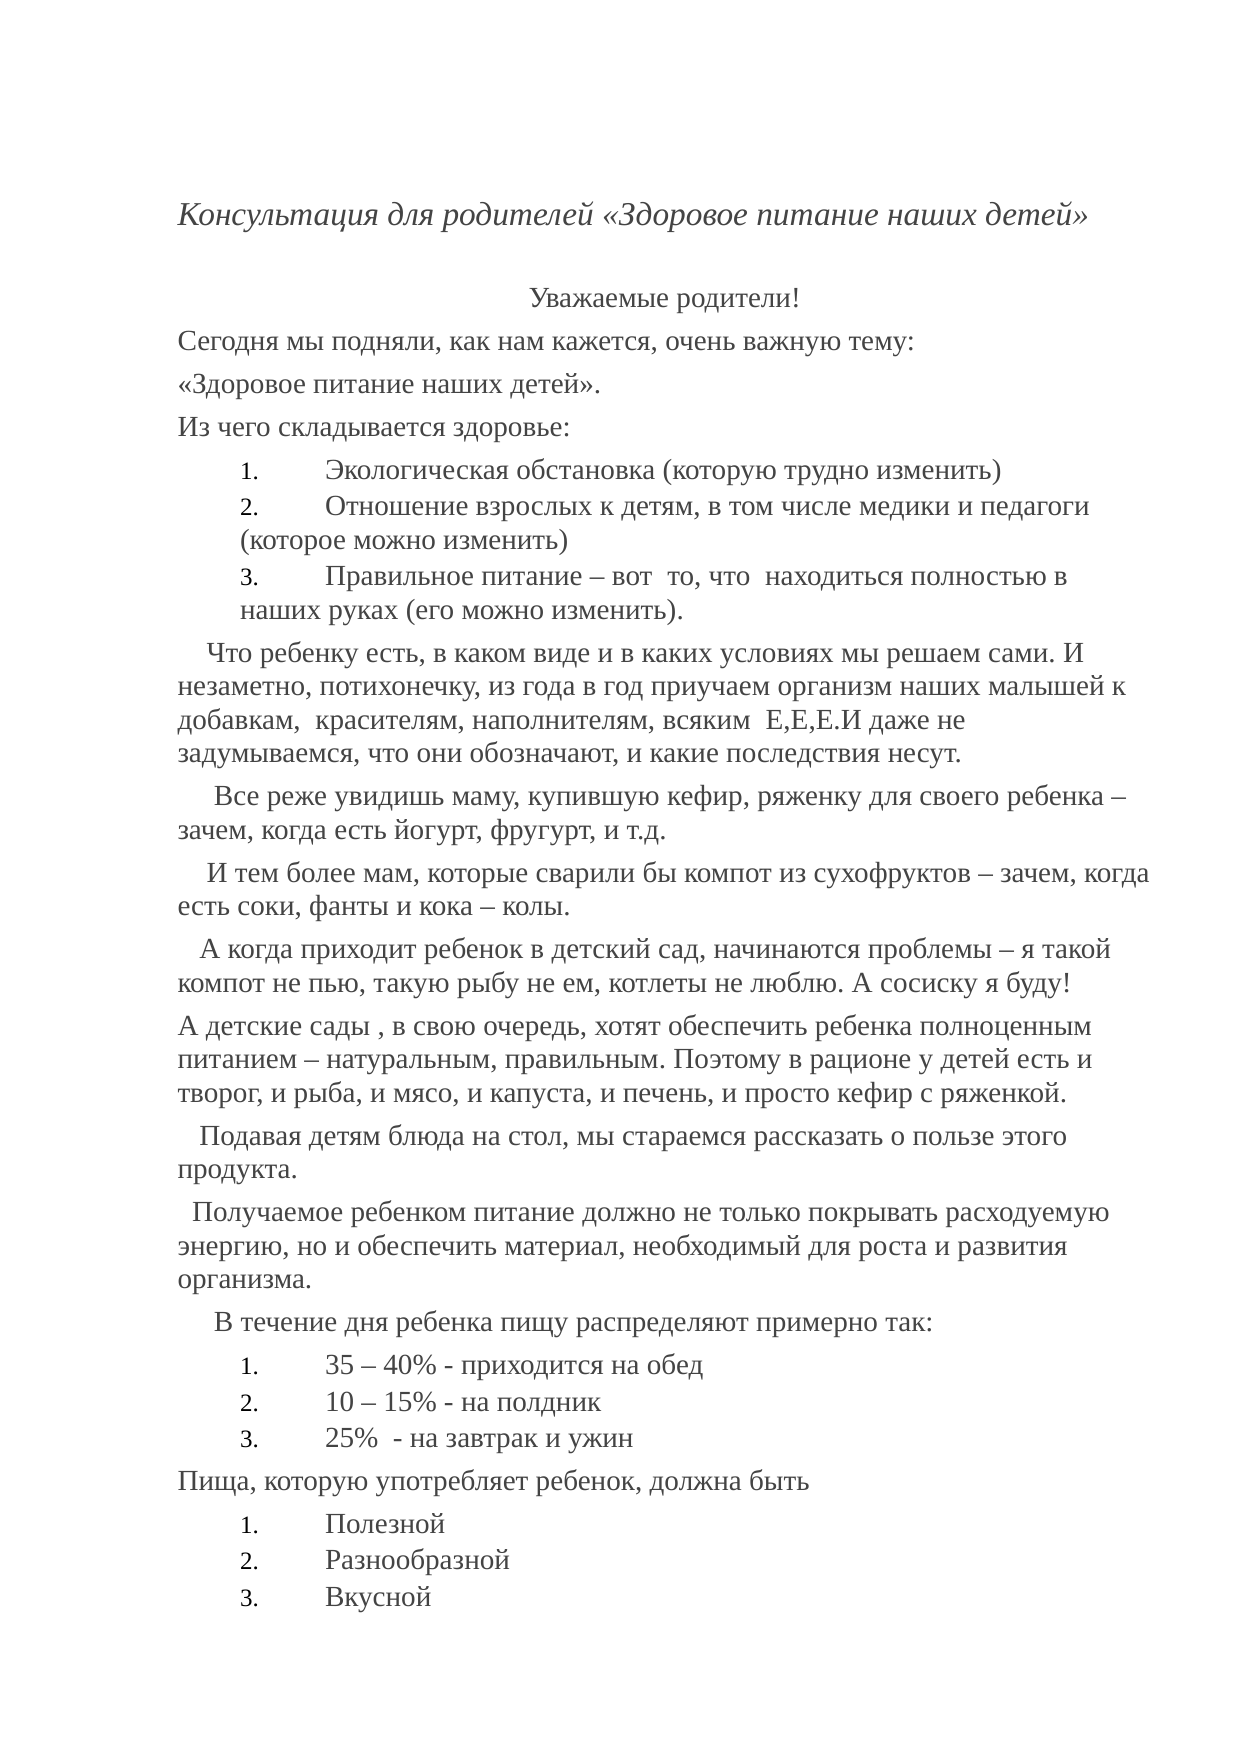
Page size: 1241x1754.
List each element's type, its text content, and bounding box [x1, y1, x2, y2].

list Правильное питание – вот то, что находиться полностью в наших руках (его можно изменить). [240, 558, 1152, 626]
text Пища, которую употребляет ребенок, должна быть [177, 1463, 1152, 1497]
list 35 – 40% - приходится на обед [240, 1347, 1152, 1381]
text В течение дня ребенка пищу распределяют примерно так: [177, 1304, 1152, 1338]
text А когда приходит ребенок в детский сад, начинаются проблемы – я такой компот не пью, такую рыбу не ем, котлеты не люблю. А сосиску я буду! [177, 931, 1152, 998]
list Отношение взрослых к детям, в том числе медики и педагоги (которое можно изменить) [240, 488, 1152, 556]
list 10 – 15% - на полдник [240, 1384, 1152, 1417]
text Из чего складывается здоровье: [177, 409, 1152, 443]
text Консультация для родителей «Здоровое питание наших детей» [177, 194, 1152, 233]
list Полезной [240, 1506, 1152, 1539]
text Что ребенку есть, в каком виде и в каких условиях мы решаем сами. И незаметно, потихонечку, из года в год приучаем организм наших малышей к добавкам, красителям, наполнителям, всяким Е,Е,Е.И даже не задумываемся, что они обозначают, и какие последствия несут. [177, 635, 1152, 769]
list Вкусной [240, 1579, 1152, 1612]
text Все реже увидишь маму, купившую кефир, ряженку для своего ребенка – зачем, когда есть йогурт, фругурт, и т.д. [177, 778, 1152, 846]
text И тем более мам, которые сварили бы компот из сухофруктов – зачем, когда есть соки, фанты и кока – колы. [177, 855, 1152, 922]
list Экологическая обстановка (которую трудно изменить) [240, 452, 1152, 486]
text Получаемое ребенком питание должно не только покрывать расходуемую энергию, но и обеспечить материал, необходимый для роста и развития организма. [177, 1194, 1152, 1295]
text Уважаемые родители! [177, 280, 1152, 314]
text «Здоровое питание наших детей». [177, 366, 1152, 400]
text А детские сады , в свою очередь, хотят обеспечить ребенка полноценным питанием – натуральным, правильным. Поэтому в рационе у детей есть и творог, и рыба, и мясо, и капуста, и печень, и просто кефир с ряженкой. [177, 1008, 1152, 1108]
list 25% - на завтрак и ужин [240, 1420, 1152, 1454]
list Разнообразной [240, 1542, 1152, 1576]
text Подавая детям блюда на стол, мы стараемся рассказать о пользе этого продукта. [177, 1118, 1152, 1185]
text Сегодня мы подняли, как нам кажется, очень важную тему: [177, 323, 1152, 357]
